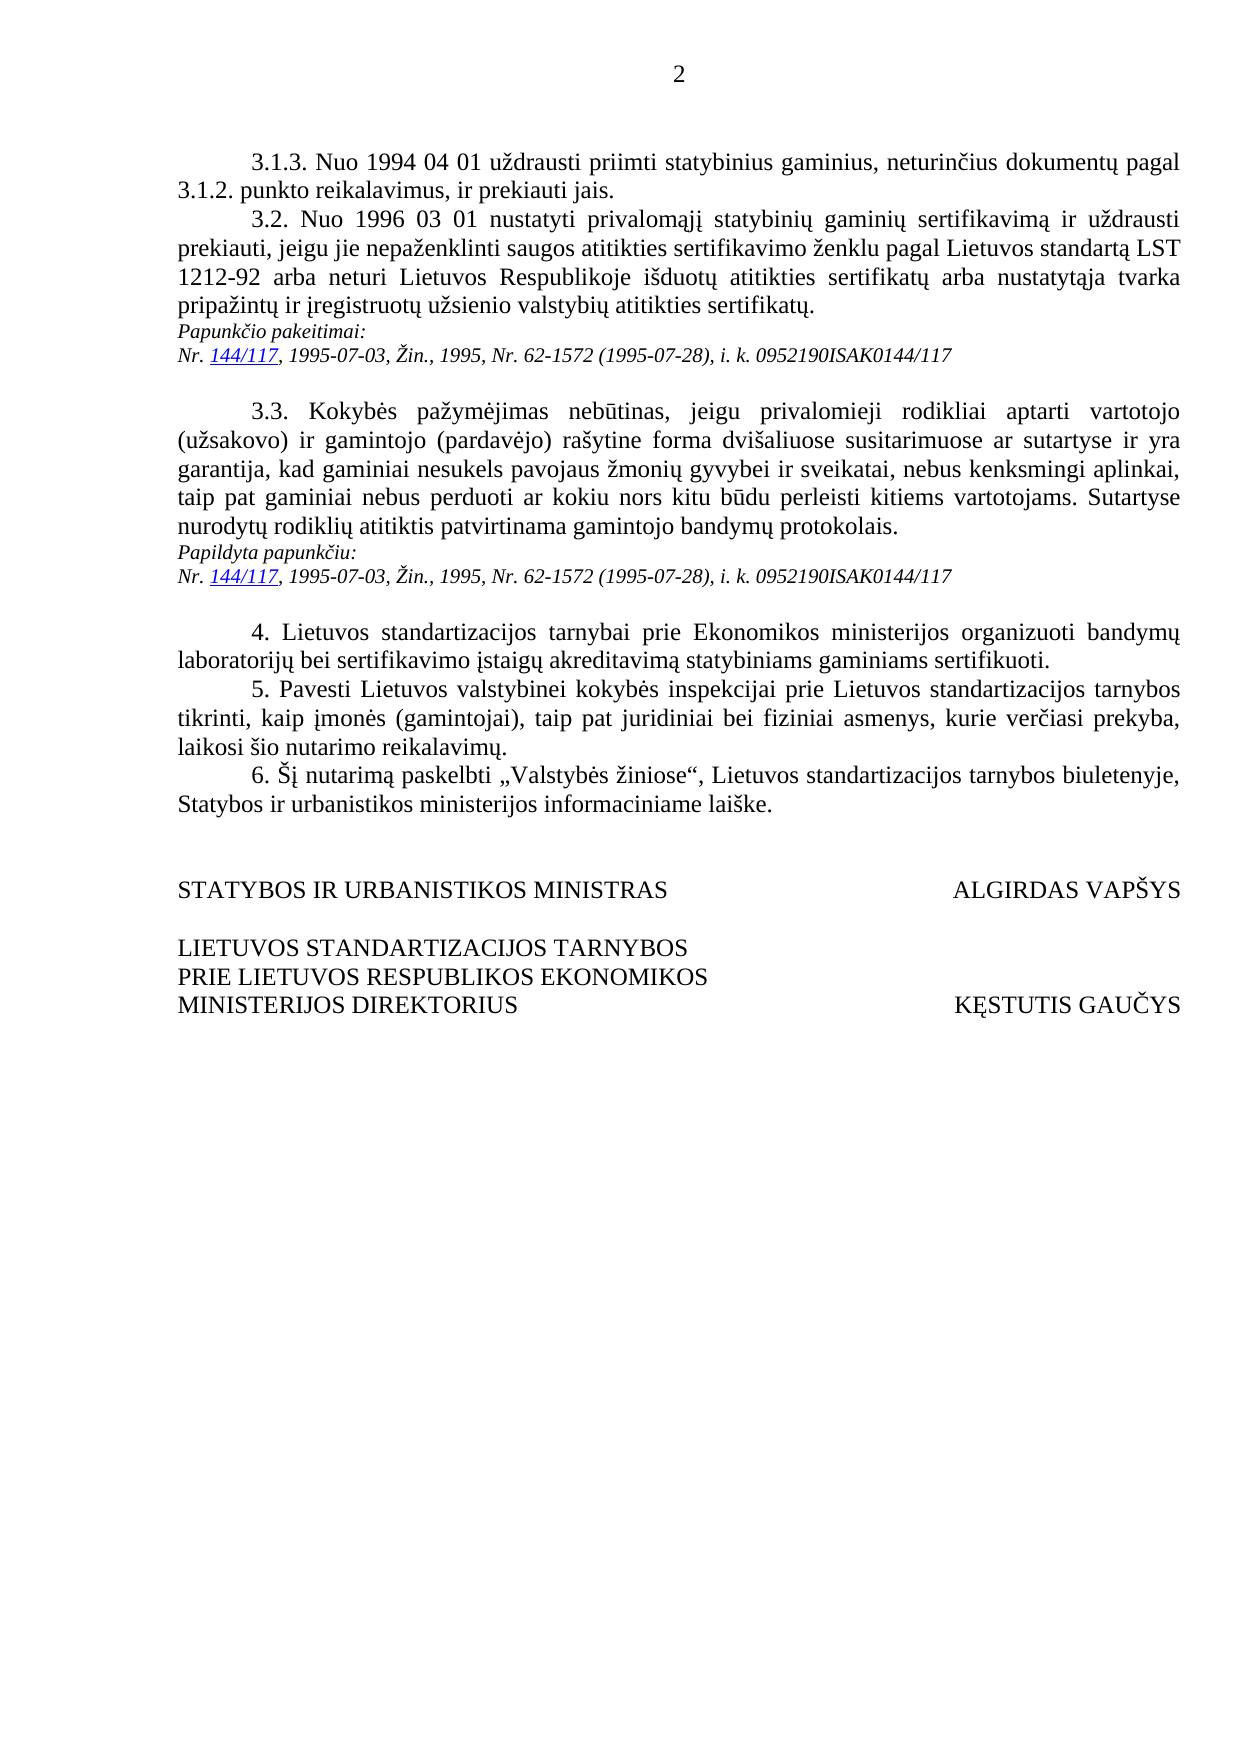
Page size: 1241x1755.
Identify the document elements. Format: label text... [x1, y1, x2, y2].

text 3.1.3. Nuo 1994 04 01 uždrausti priimti statybinius gaminius, neturinčius dokumentų pagal 3.1.2. punkto reikalavimus, ir prekiauti jais. [177, 147, 1181, 204]
text Nr. 144/117, 1995-07-03, Žin., 1995, Nr. 62-1572 (1995-07-28), i. k. 0952190ISAK0144/117 [177, 343, 1181, 367]
text LIETUVOS STANDARTIZACIJOS TARNYBOS [177, 933, 1181, 962]
text STATYBOS IR URBANISTIKOS MINISTRAS ALGIRDAS VAPŠYS [177, 876, 1181, 904]
text Nr. 144/117, 1995-07-03, Žin., 1995, Nr. 62-1572 (1995-07-28), i. k. 0952190ISAK0144/117 [177, 564, 1181, 588]
text PRIE LIETUVOS RESPUBLIKOS EKONOMIKOS [177, 962, 1181, 991]
text 4. Lietuvos standartizacijos tarnybai prie Ekonomikos ministerijos organizuoti bandymų laboratorijų bei sertifikavimo įstaigų akreditavimą statybiniams gaminiams sertifikuoti. [177, 617, 1181, 674]
text Papunkčio pakeitimai: [177, 319, 1181, 343]
text 5. Pavesti Lietuvos valstybinei kokybės inspekcijai prie Lietuvos standartizacijos tarnybos tikrinti, kaip įmonės (gamintojai), taip pat juridiniai bei fiziniai asmenys, kurie verčiasi prekyba, laikosi šio nutarimo reikalavimų. [177, 674, 1181, 761]
text 3.2. Nuo 1996 03 01 nustatyti privalomąjį statybinių gaminių sertifikavimą ir uždrausti prekiauti, jeigu jie nepaženklinti saugos atitikties sertifikavimo ženklu pagal Lietuvos standartą LST 1212-92 arba neturi Lietuvos Respublikoje išduotų atitikties sertifikatų arba nustatytąja tvarka pripažintų ir įregistruotų užsienio valstybių atitikties sertifikatų. [177, 204, 1181, 319]
text 3.3. Kokybės pažymėjimas nebūtinas, jeigu privalomieji rodikliai aptarti vartotojo (užsakovo) ir gamintojo (pardavėjo) rašytine forma dvišaliuose susitarimuose ar sutartyse ir yra garantija, kad gaminiai nesukels pavojaus žmonių gyvybei ir sveikatai, nebus kenksmingi aplinkai, taip pat gaminiai nebus perduoti ar kokiu nors kitu būdu perleisti kitiems vartotojams. Sutartyse nurodytų rodiklių atitiktis patvirtinama gamintojo bandymų protokolais. [177, 396, 1181, 540]
text Papildyta papunkčiu: [177, 540, 1181, 564]
text 6. Šį nutarimą paskelbti „Valstybės žiniose“, Lietuvos standartizacijos tarnybos biuletenyje, Statybos ir urbanistikos ministerijos informaciniame laiške. [177, 761, 1181, 818]
text MINISTERIJOS DIREKTORIUS KĘSTUTIS GAUČYS [177, 991, 1181, 1019]
